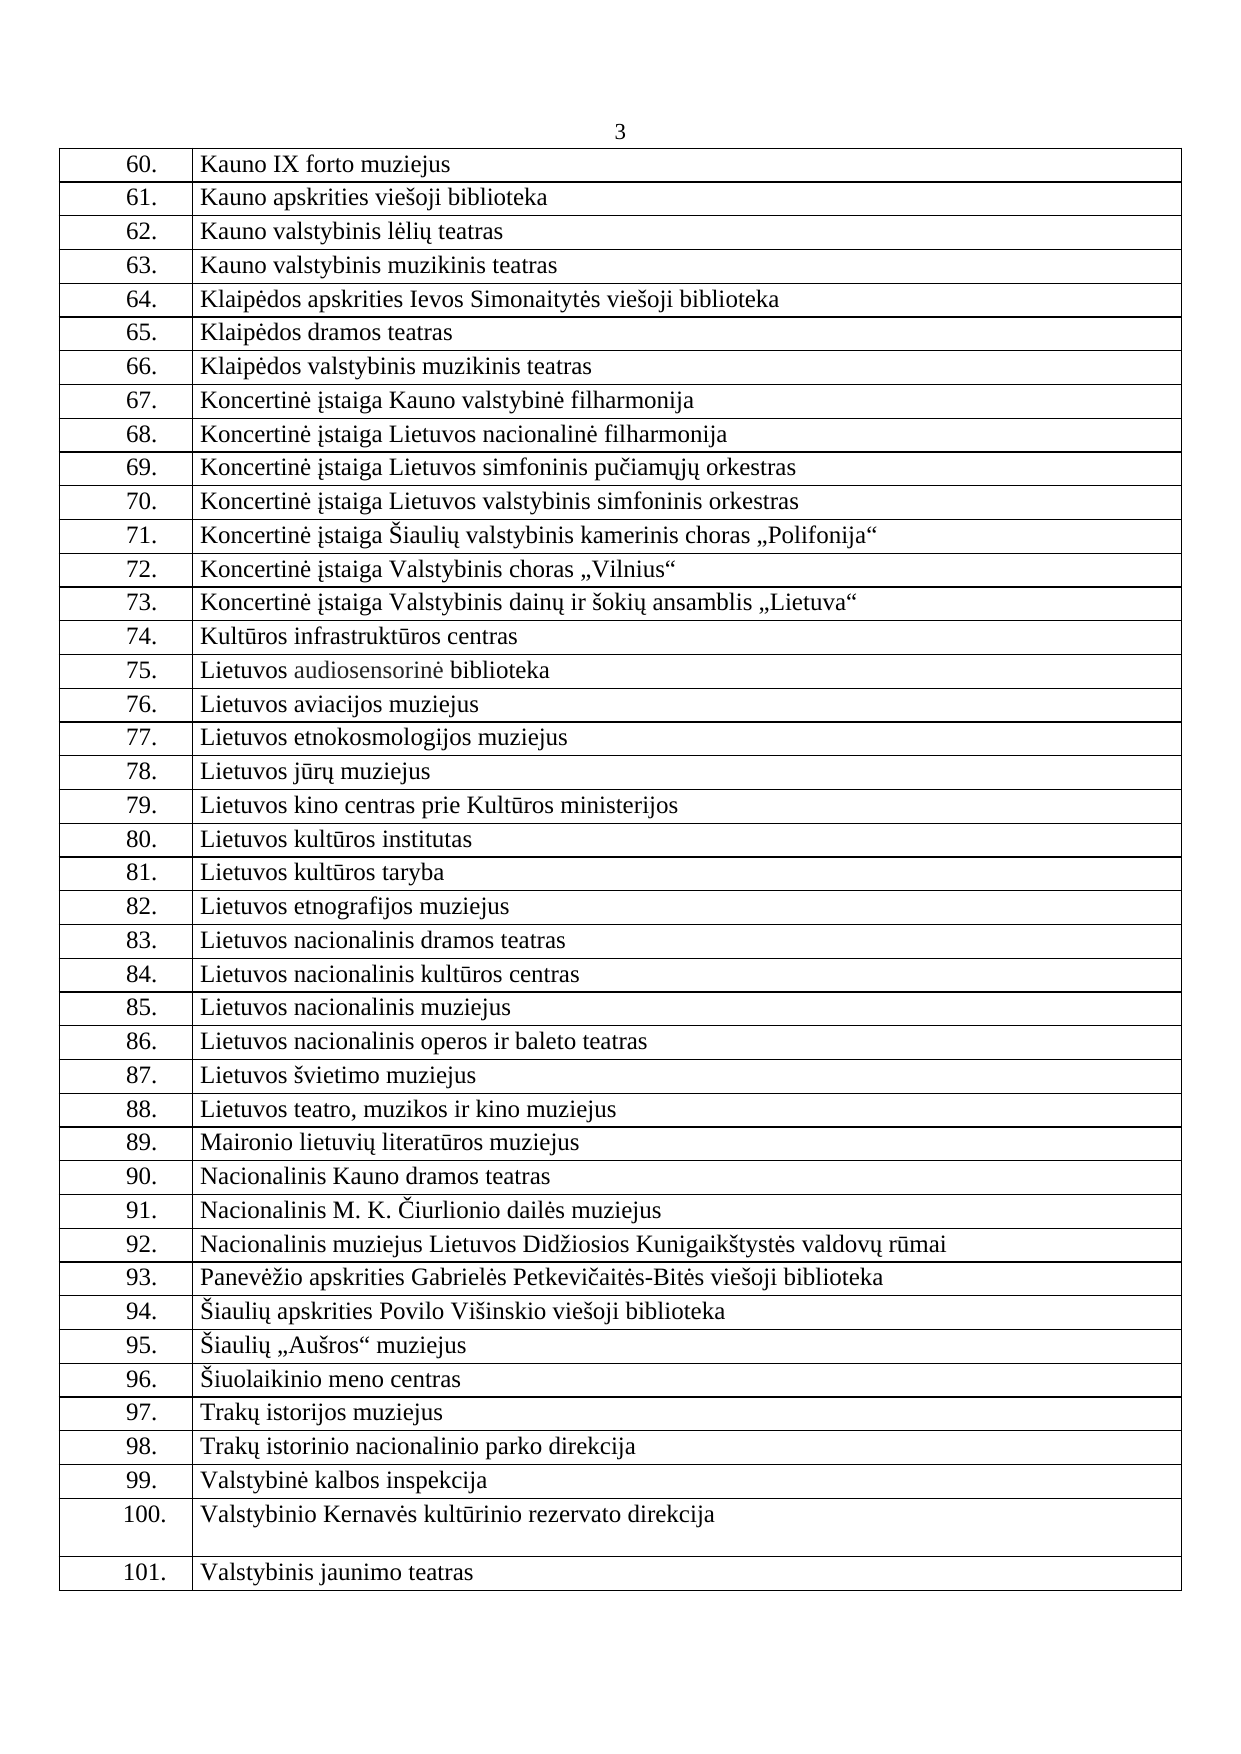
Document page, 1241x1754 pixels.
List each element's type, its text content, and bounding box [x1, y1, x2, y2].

table_cell 73. [60, 588, 192, 620]
table_cell Lietuvos kino centras prie Kultūros ministerijos [193, 790, 1181, 823]
table_cell Kauno IX forto muziejus [193, 149, 1181, 181]
table_cell Koncertinė įstaiga Valstybinis choras „Vilnius“ [193, 554, 1181, 586]
table_cell 87. [60, 1060, 192, 1093]
table_cell 96. [60, 1364, 192, 1396]
table_cell Klaipėdos dramos teatras [193, 318, 1181, 350]
table_cell Koncertinė įstaiga Lietuvos valstybinis simfoninis orkestras [193, 486, 1181, 519]
table_cell Lietuvos etnokosmologijos muziejus [193, 723, 1181, 755]
table_cell 93. [60, 1263, 192, 1295]
table_cell Lietuvos audiosensorinė biblioteka [193, 655, 1181, 688]
table_cell 98. [60, 1431, 192, 1464]
table_cell Lietuvos nacionalinis operos ir baleto teatras [193, 1026, 1181, 1059]
table_cell Lietuvos kultūros taryba [193, 858, 1181, 890]
table_cell 97. [60, 1398, 192, 1430]
table_cell 62. [60, 216, 192, 249]
table_cell 99. [60, 1465, 192, 1498]
table_cell 85. [60, 993, 192, 1025]
table_cell Valstybinė kalbos inspekcija [193, 1465, 1181, 1498]
table_cell Nacionalinis Kauno dramos teatras [193, 1161, 1181, 1194]
table_cell 60. [60, 149, 192, 181]
table_cell 86. [60, 1026, 192, 1059]
table_cell Lietuvos švietimo muziejus [193, 1060, 1181, 1093]
table_cell 68. [60, 419, 192, 451]
table_cell 90. [60, 1161, 192, 1194]
table_cell Lietuvos teatro, muzikos ir kino muziejus [193, 1094, 1181, 1126]
table_cell Klaipėdos valstybinis muzikinis teatras [193, 351, 1181, 384]
table_cell 91. [60, 1195, 192, 1228]
table_cell 80. [60, 824, 192, 856]
table_cell Koncertinė įstaiga Šiaulių valstybinis kamerinis choras „Polifonija“ [193, 520, 1181, 553]
table_cell 64. [60, 284, 192, 316]
table_cell Kauno valstybinis lėlių teatras [193, 216, 1181, 249]
table_cell 77. [60, 723, 192, 755]
table_cell 69. [60, 453, 192, 485]
table_cell Koncertinė įstaiga Valstybinis dainų ir šokių ansamblis „Lietuva“ [193, 588, 1181, 620]
table_cell Kultūros infrastruktūros centras [193, 621, 1181, 654]
table_cell Nacionalinis M. K. Čiurlionio dailės muziejus [193, 1195, 1181, 1228]
table_cell 63. [60, 250, 192, 283]
table_cell Kauno valstybinis muzikinis teatras [193, 250, 1181, 283]
table_cell Kauno apskrities viešoji biblioteka [193, 183, 1181, 215]
table_cell 74. [60, 621, 192, 654]
table_cell Šiaulių „Aušros“ muziejus [193, 1330, 1181, 1363]
table_cell Lietuvos kultūros institutas [193, 824, 1181, 856]
table_cell Koncertinė įstaiga Kauno valstybinė filharmonija [193, 385, 1181, 418]
table_cell Lietuvos nacionalinis dramos teatras [193, 925, 1181, 958]
table_cell Lietuvos etnografijos muziejus [193, 891, 1181, 924]
table_cell Šiuolaikinio meno centras [193, 1364, 1181, 1396]
table_cell Lietuvos nacionalinis kultūros centras [193, 959, 1181, 991]
table_cell 95. [60, 1330, 192, 1363]
table_cell 100. [60, 1499, 192, 1556]
table_cell 70. [60, 486, 192, 519]
table_cell Maironio lietuvių literatūros muziejus [193, 1128, 1181, 1160]
table_cell 67. [60, 385, 192, 418]
table_cell 92. [60, 1229, 192, 1261]
table_cell 79. [60, 790, 192, 823]
table_cell 81. [60, 858, 192, 890]
table_cell Nacionalinis muziejus Lietuvos Didžiosios Kunigaikštystės valdovų rūmai [193, 1229, 1181, 1261]
table_cell Lietuvos jūrų muziejus [193, 756, 1181, 789]
table_cell Klaipėdos apskrities Ievos Simonaitytės viešoji biblioteka [193, 284, 1181, 316]
table_cell 83. [60, 925, 192, 958]
table_cell 61. [60, 183, 192, 215]
table_cell Trakų istorijos muziejus [193, 1398, 1181, 1430]
table_cell 71. [60, 520, 192, 553]
table_cell 66. [60, 351, 192, 384]
table_cell Valstybinis jaunimo teatras [193, 1557, 1181, 1590]
table_cell 75. [60, 655, 192, 688]
table_cell Lietuvos aviacijos muziejus [193, 689, 1181, 721]
table_cell 101. [60, 1557, 192, 1590]
table_cell Trakų istorinio nacionalinio parko direkcija [193, 1431, 1181, 1464]
table_cell 89. [60, 1128, 192, 1160]
table_cell 94. [60, 1296, 192, 1329]
table_cell 72. [60, 554, 192, 586]
table_cell Šiaulių apskrities Povilo Višinskio viešoji biblioteka [193, 1296, 1181, 1329]
table_cell 84. [60, 959, 192, 991]
table_cell 82. [60, 891, 192, 924]
table_cell Lietuvos nacionalinis muziejus [193, 993, 1181, 1025]
table_cell 78. [60, 756, 192, 789]
table_cell 76. [60, 689, 192, 721]
table_cell 65. [60, 318, 192, 350]
table_cell Koncertinė įstaiga Lietuvos simfoninis pučiamųjų orkestras [193, 453, 1181, 485]
table_cell Panevėžio apskrities Gabrielės Petkevičaitės-Bitės viešoji biblioteka [193, 1263, 1181, 1295]
table_cell Valstybinio Kernavės kultūrinio rezervato direkcija [193, 1499, 1181, 1556]
table_cell Koncertinė įstaiga Lietuvos nacionalinė filharmonija [193, 419, 1181, 451]
table_cell 88. [60, 1094, 192, 1126]
